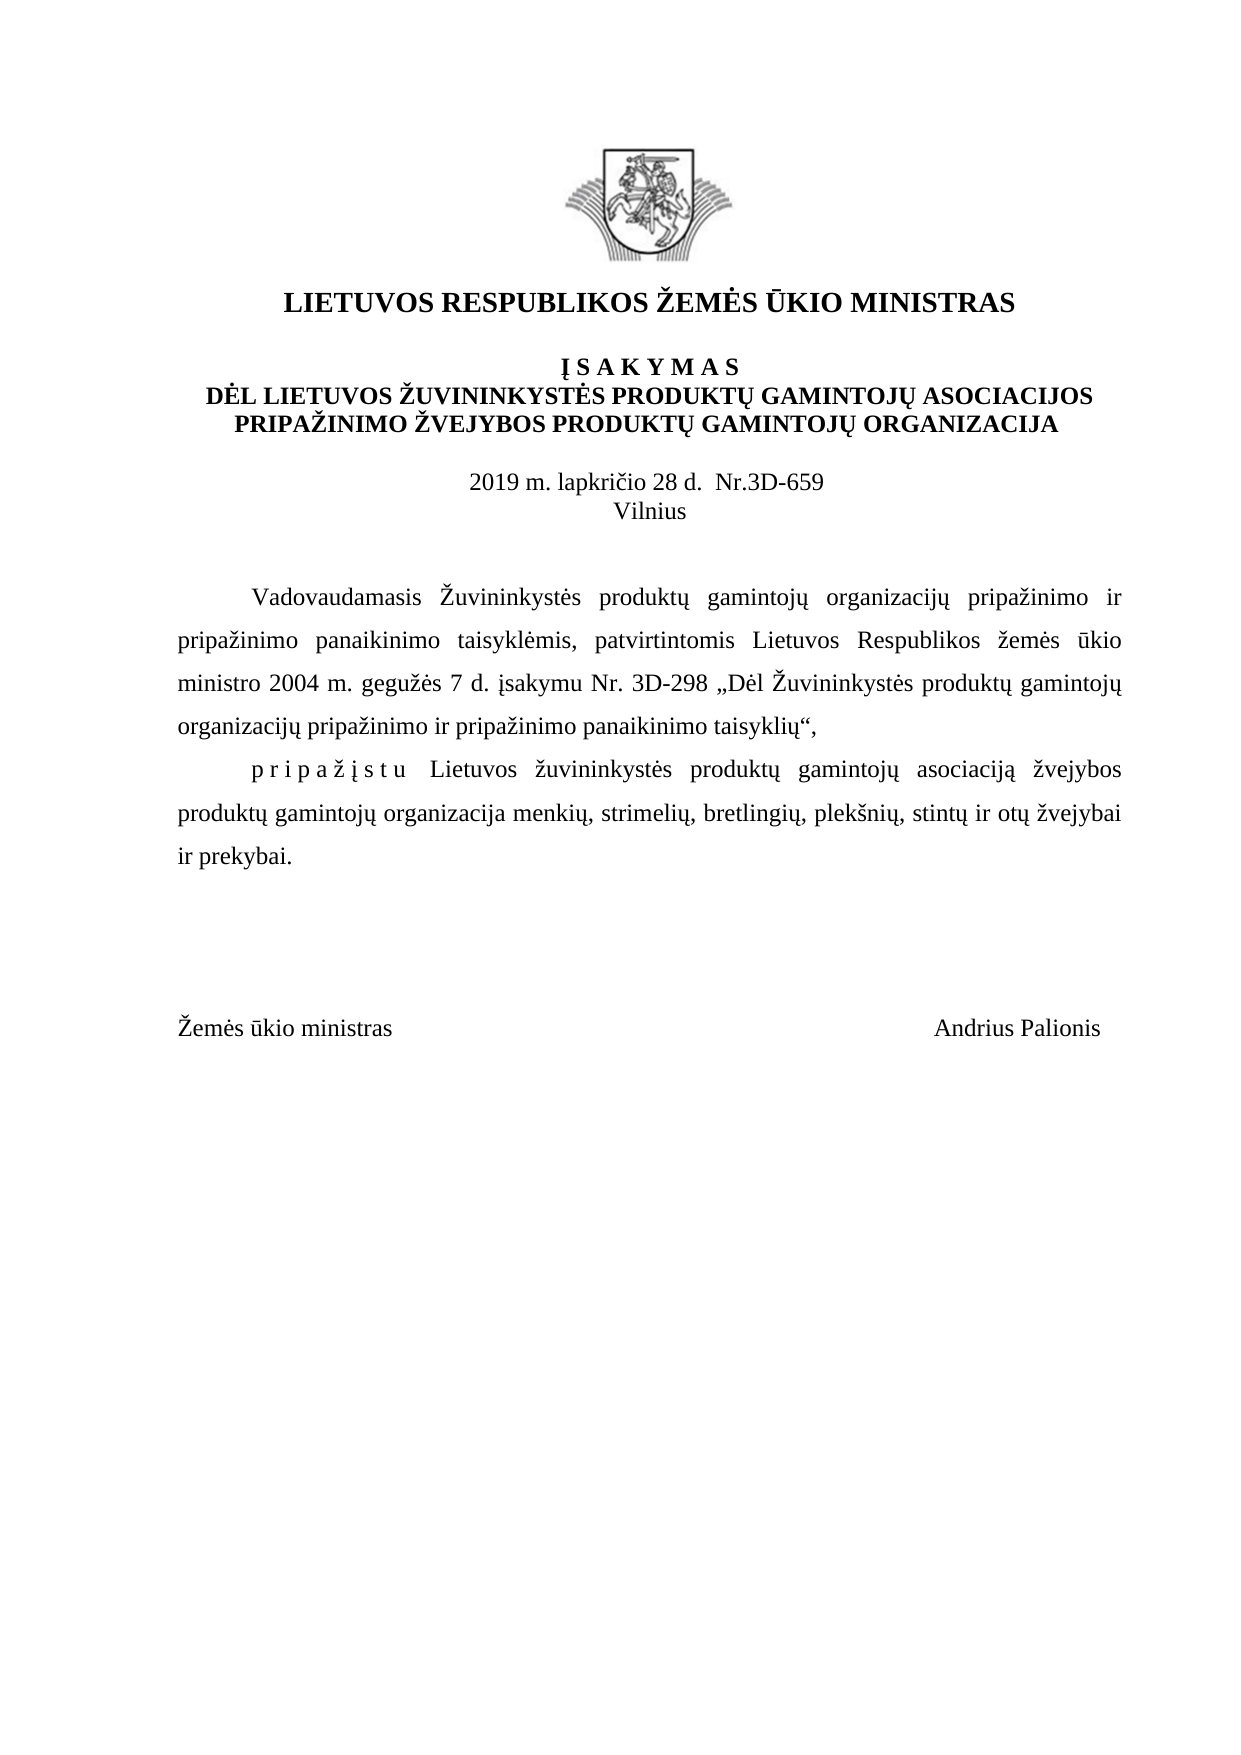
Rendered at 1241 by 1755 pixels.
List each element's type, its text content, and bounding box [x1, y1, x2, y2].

text 2019 m. lapkričio 28 d. Nr.3D-659 [177, 467, 1122, 496]
text Vadovaudamasis Žuvininkystės produktų gamintojų organizacijų pripažinimo ir pripažinimo panaikinimo taisyklėmis, patvirtintomis Lietuvos Respublikos žemės ūkio ministro 2004 m. gegužės 7 d. įsakymu Nr. 3D-298 „Dėl Žuvininkystės produktų gamintojų organizacijų pripažinimo ir pripažinimo panaikinimo taisyklių“, [177, 582, 1122, 740]
text Vilnius [177, 496, 1122, 524]
text Į S A K Y M A S [177, 352, 1122, 381]
text Žemės ūkio ministras Andrius Palionis [177, 1013, 1122, 1042]
text LIETUVOS RESPUBLIKOS ŽEMĖS ŪKIO MINISTRAS [177, 285, 1122, 318]
text pripažįstu Lietuvos žuvininkystės produktų gamintojų asociaciją žvejybos produktų gamintojų organizacija menkių, strimelių, bretlingių, plekšnių, stintų ir otų žvejybai ir prekybai. [177, 754, 1122, 869]
text DĖL LIETUVOS ŽUVININKYSTĖS PRODUKTŲ GAMINTOJŲ ASOCIACIJOS PRIPAŽINIMO ŽVEJYBOS PRODUKTŲ GAMINTOJŲ ORGANIZACIJA [177, 381, 1122, 438]
